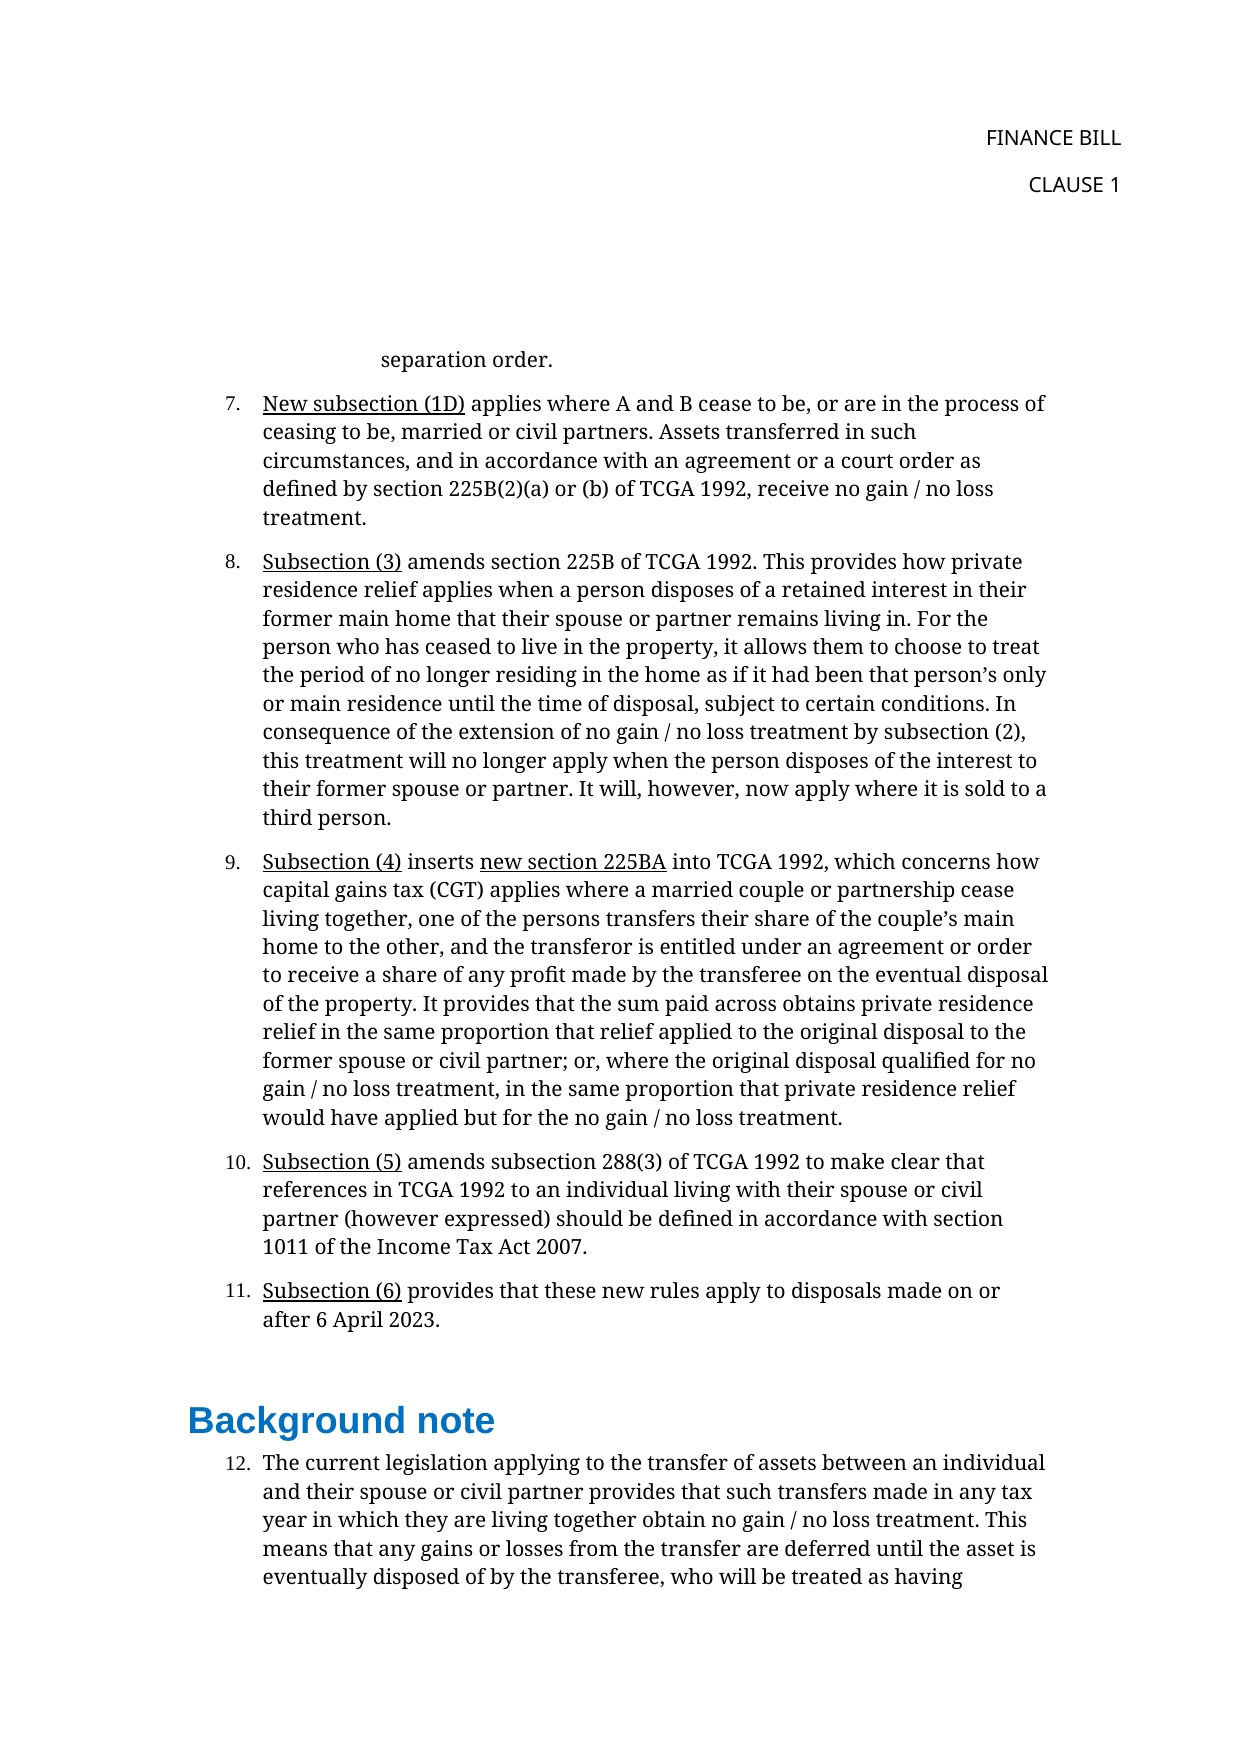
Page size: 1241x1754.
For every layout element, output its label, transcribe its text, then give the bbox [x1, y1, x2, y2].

list separation order. [343, 342, 1053, 373]
list Subsection (4) inserts new section 225BA into TCGA 1992, which concerns how capital gains tax (CGT) applies where a married couple or partnership cease living together, one of the persons transfers their share of the couple’s main home to the other, and the transferor is entitled under an agreement or order to receive a share of any profit made by the transferee on the eventual disposal of the property. It provides that the sum paid across obtains private residence relief in the same proportion that relief applied to the original disposal to the former spouse or civil partner; or, where the original disposal qualified for no gain / no loss treatment, in the same proportion that private residence relief would have applied but for the no gain / no loss treatment. [225, 847, 1053, 1131]
list New subsection (1D) applies where A and B cease to be, or are in the process of ceasing to be, married or civil partners. Assets transferred in such circumstances, and in accordance with an agreement or a court order as defined by section 225B(2)(a) or (b) of TCGA 1992, receive no gain / no loss treatment. [225, 389, 1053, 531]
list The current legislation applying to the transfer of assets between an individual and their spouse or civil partner provides that such transfers made in any tax year in which they are living together obtain no gain / no loss treatment. This means that any gains or losses from the transfer are deferred until the asset is eventually disposed of by the transferee, who will be treated as having [225, 1448, 1053, 1591]
list Subsection (3) amends section 225B of TCGA 1992. This provides how private residence relief applies when a person disposes of a retained interest in their former main home that their spouse or partner remains living in. For the person who has ceased to live in the property, it allows them to choose to treat the period of no longer residing in the home as if it had been that person’s only or main residence until the time of disposal, subject to certain conditions. In consequence of the extension of no gain / no loss treatment by subsection (2), this treatment will no longer apply when the person disposes of the interest to their former spouse or partner. It will, however, now apply where it is sold to a third person. [225, 547, 1053, 831]
list Subsection (5) amends subsection 288(3) of TCGA 1992 to make clear that references in TCGA 1992 to an individual living with their spouse or civil partner (however expressed) should be defined in accordance with section 1011 of the Income Tax Act 2007. [225, 1147, 1053, 1261]
list Subsection (6) provides that these new rules apply to disposals made on or after 6 April 2023. [225, 1276, 1053, 1333]
subtitle Background note [187, 1399, 1053, 1442]
